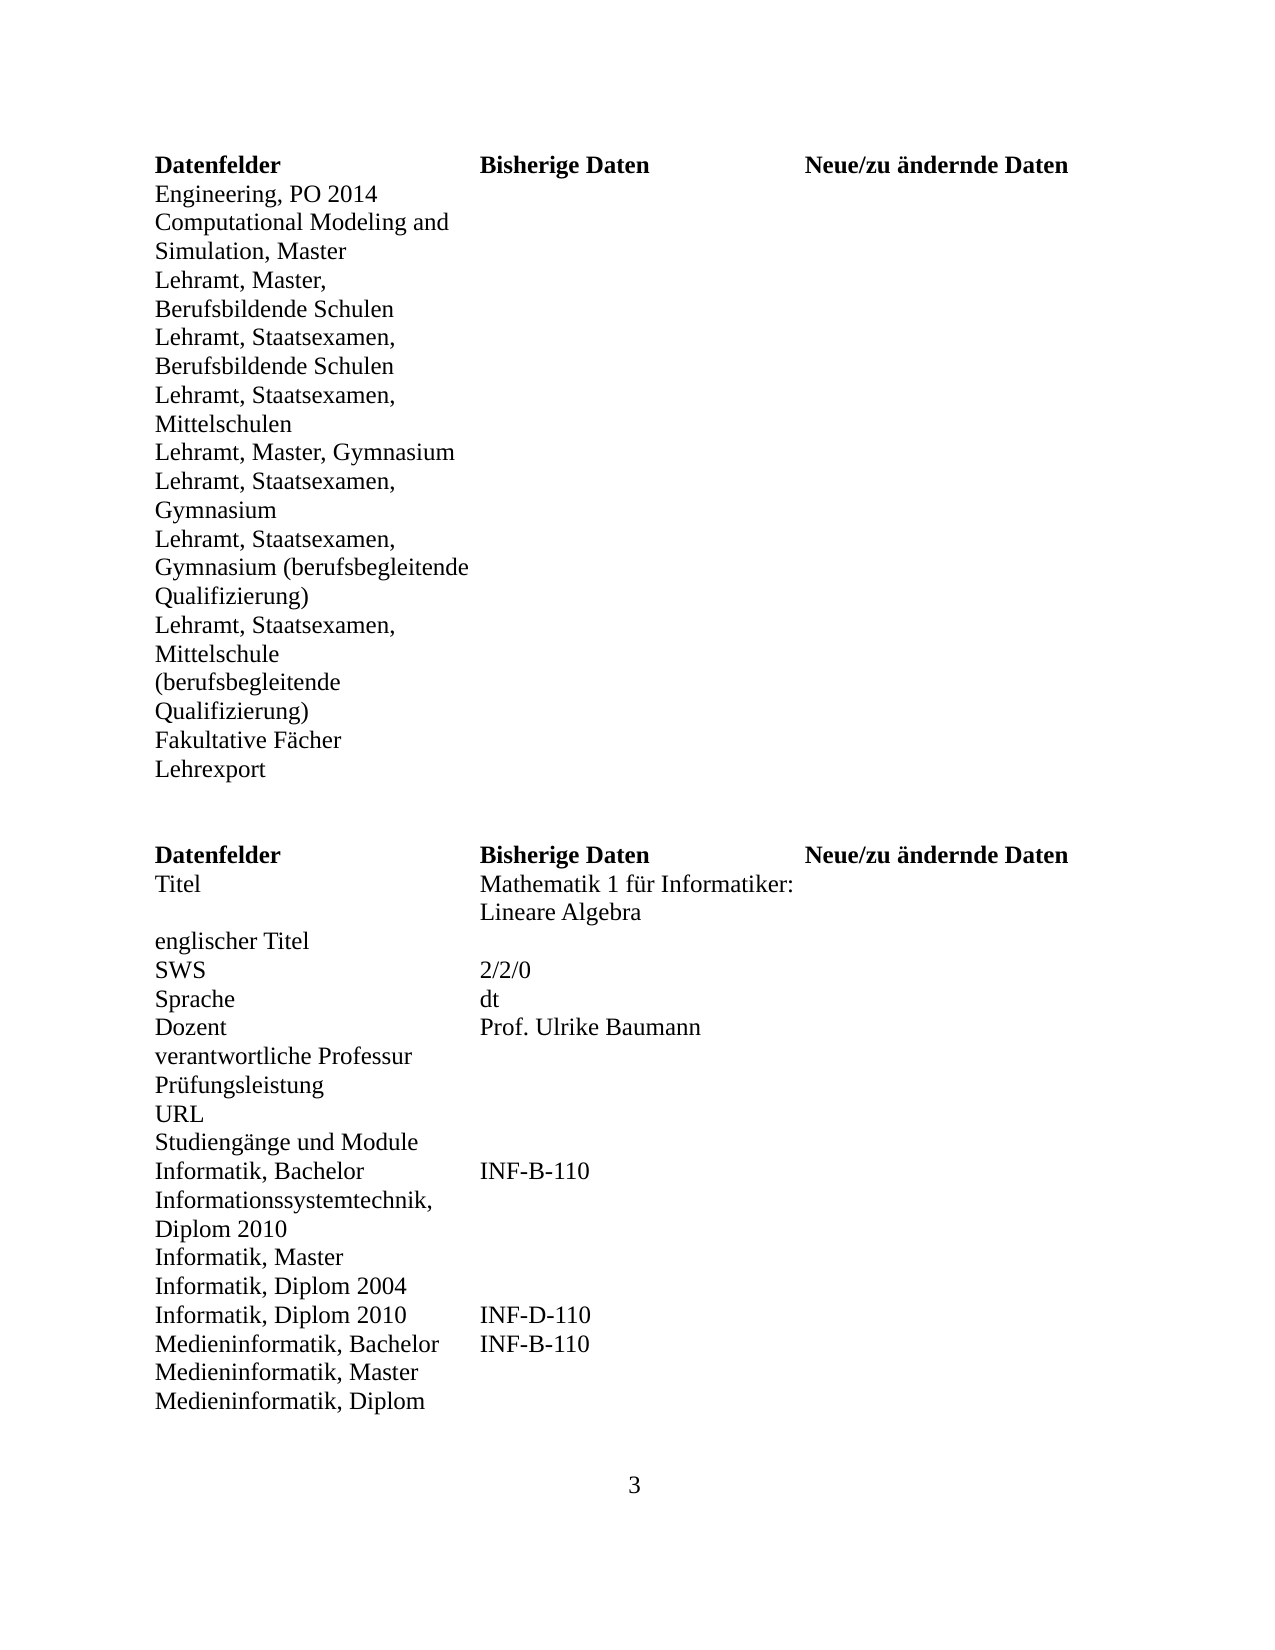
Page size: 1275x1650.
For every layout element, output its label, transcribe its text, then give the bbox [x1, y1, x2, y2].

table_cell Medieninformatik, Bachelor [150, 1329, 475, 1357]
table_cell [800, 926, 1125, 955]
table_cell englischer Titel [150, 926, 475, 955]
table_cell URL [150, 1099, 475, 1127]
table_cell [800, 725, 1125, 754]
table_cell [475, 610, 800, 725]
table_cell [800, 1156, 1125, 1185]
table_cell [800, 1013, 1125, 1041]
table_cell [475, 1041, 800, 1070]
table_cell [475, 265, 800, 322]
table_cell [475, 1243, 800, 1271]
table_cell [475, 1386, 800, 1415]
table_cell [800, 466, 1125, 524]
table_cell [800, 1128, 1125, 1156]
table_cell Engineering, PO 2014 [150, 179, 475, 207]
table_cell [800, 1300, 1125, 1329]
table_cell [475, 524, 800, 610]
table_cell Lehramt, Staatsexamen, Gymnasium [150, 466, 475, 524]
table_cell [475, 1185, 800, 1242]
table_cell [800, 1070, 1125, 1099]
table_cell Lehramt, Master, Berufsbildende Schulen [150, 265, 475, 322]
table_cell Lehrexport [150, 754, 475, 782]
table_cell [800, 754, 1125, 782]
table_cell Studiengänge und Module [150, 1128, 475, 1156]
table_cell Titel [150, 869, 475, 926]
table_cell Mathematik 1 für Informatiker: Lineare Algebra [475, 869, 800, 926]
table_header Bisherige Daten [475, 150, 800, 179]
table_cell Fakultative Fächer [150, 725, 475, 754]
table_cell [800, 1386, 1125, 1415]
table_cell Medieninformatik, Diplom [150, 1386, 475, 1415]
table_cell INF-D-110 [475, 1300, 800, 1329]
table_cell Informatik, Diplom 2010 [150, 1300, 475, 1329]
table_cell dt [475, 984, 800, 1012]
table_cell Prüfungsleistung [150, 1070, 475, 1099]
table_cell Informatik, Bachelor [150, 1156, 475, 1185]
table_cell [475, 1070, 800, 1099]
table_cell [800, 179, 1125, 207]
table_cell Sprache [150, 984, 475, 1012]
table_cell [800, 524, 1125, 610]
table_cell Dozent [150, 1013, 475, 1041]
table_cell [475, 1099, 800, 1127]
table_cell [800, 208, 1125, 265]
table_cell INF-B-110 [475, 1329, 800, 1357]
table_cell [800, 1099, 1125, 1127]
table_cell Informatik, Master [150, 1243, 475, 1271]
table_cell [475, 380, 800, 437]
table_cell Lehramt, Master, Gymnasium [150, 438, 475, 466]
table_cell [800, 438, 1125, 466]
table_cell Prof. Ulrike Baumann [475, 1013, 800, 1041]
table_cell [800, 955, 1125, 984]
table_cell [475, 179, 800, 207]
table_cell [475, 1128, 800, 1156]
table_cell [475, 1358, 800, 1386]
table_cell Lehramt, Staatsexamen, Mittelschule (berufsbegleitende Qualifizierung) [150, 610, 475, 725]
table_cell Lehramt, Staatsexamen, Mittelschulen [150, 380, 475, 437]
table_cell [800, 380, 1125, 437]
table_cell SWS [150, 955, 475, 984]
table_cell [475, 1271, 800, 1300]
table_cell [800, 265, 1125, 322]
table_cell Computational Modeling and Simulation, Master [150, 208, 475, 265]
table_cell [475, 725, 800, 754]
table_cell [800, 1329, 1125, 1357]
table_cell [800, 984, 1125, 1012]
table_cell [475, 323, 800, 380]
table_header Neue/zu ändernde Daten [800, 150, 1125, 179]
table_cell INF-B-110 [475, 1156, 800, 1185]
table_cell [475, 466, 800, 524]
table_cell [800, 610, 1125, 725]
table_cell [800, 1358, 1125, 1386]
table_cell [475, 926, 800, 955]
table_cell verantwortliche Professur [150, 1041, 475, 1070]
table_cell [475, 208, 800, 265]
table_cell [475, 438, 800, 466]
table_header Datenfelder [150, 150, 475, 179]
table_cell [800, 1243, 1125, 1271]
table_cell Medieninformatik, Master [150, 1358, 475, 1386]
table_cell [800, 1041, 1125, 1070]
table_cell Lehramt, Staatsexamen, Berufsbildende Schulen [150, 323, 475, 380]
table_cell [800, 323, 1125, 380]
table_cell Informatik, Diplom 2004 [150, 1271, 475, 1300]
table_cell [800, 869, 1125, 926]
table_cell Informationssystemtechnik, Diplom 2010 [150, 1185, 475, 1242]
table_cell [800, 1271, 1125, 1300]
table_header Datenfelder [150, 840, 475, 869]
table_header Neue/zu ändernde Daten [800, 840, 1125, 869]
table_cell [475, 754, 800, 782]
table_cell Lehramt, Staatsexamen, Gymnasium (berufsbegleitende Qualifizierung) [150, 524, 475, 610]
table_header Bisherige Daten [475, 840, 800, 869]
table_cell 2/2/0 [475, 955, 800, 984]
table_cell [800, 1185, 1125, 1242]
